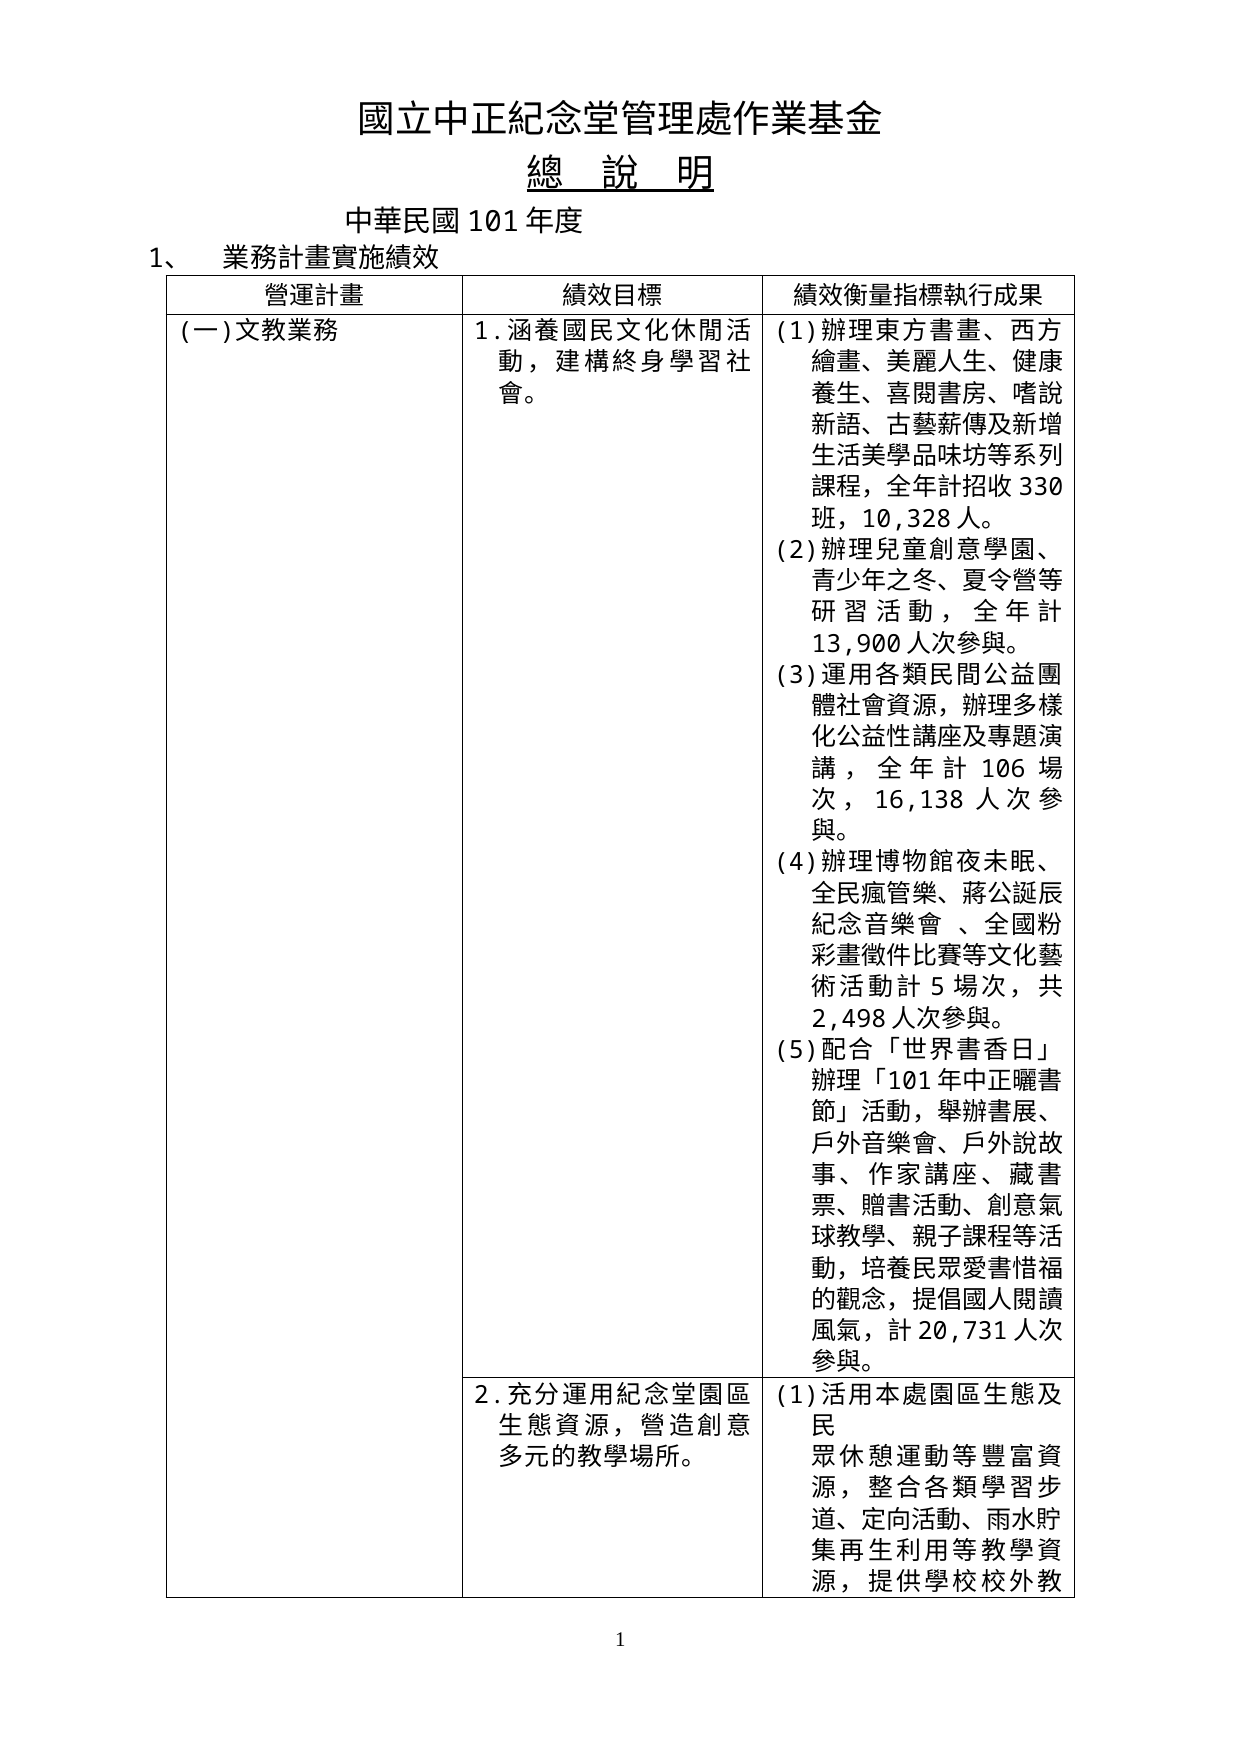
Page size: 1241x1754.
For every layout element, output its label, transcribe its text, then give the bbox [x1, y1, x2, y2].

table_cell 2.充分運用紀念堂園區生態資源，營造創意多元的教學場所。 [463, 1378, 762, 1597]
table_header 績效目標 [463, 276, 762, 313]
list 業務計畫實施績效 [148, 239, 1092, 275]
table_cell (1)活用本處園區生態及民 眾休憩運動等豐富資源，整合各類學習步道、定向活動、雨水貯 集再生利用等教學資源，提供學校校外教 [763, 1378, 1074, 1597]
table_cell (一)文教業務 [167, 315, 462, 1597]
table_cell 1.涵養國民文化休閒活動，建構終身學習社會。 [463, 315, 762, 1377]
table_header 績效衡量指標執行成果 [763, 276, 1074, 313]
table_header 營運計畫 [167, 276, 462, 313]
table_cell (1)辦理東方書畫、西方繪畫、美麗人生、健康養生、喜閱書房、嗜說新語、古藝薪傳及新增生活美學品味坊等系列課程，全年計招收330班，10,328人。 (2)辦理兒童創意學園、青少年之冬、夏令營等研習活動，全年計13,900人次參與。 (3)運用各類民間公益團體社會資源，辦理多樣化公益性講座及專題演講，全年計106場次，16,138人次參與。 (4)辦理博物館夜未眠、全民瘋管樂、蔣公誕辰紀念音樂會 、全國粉彩畫徵件比賽等文化藝術活動計5場次，共2,498人次參與。 (5)配合「世界書香日」辦理「101年中正曬書節」活動，舉辦書展、戶外音樂會、戶外說故事、作家講座、藏書票、贈書活動、創意氣球教學、親子課程等活動，培養民眾愛書惜福的觀念，提倡國人閱讀風氣，計20,731人次參與。 [763, 315, 1074, 1377]
